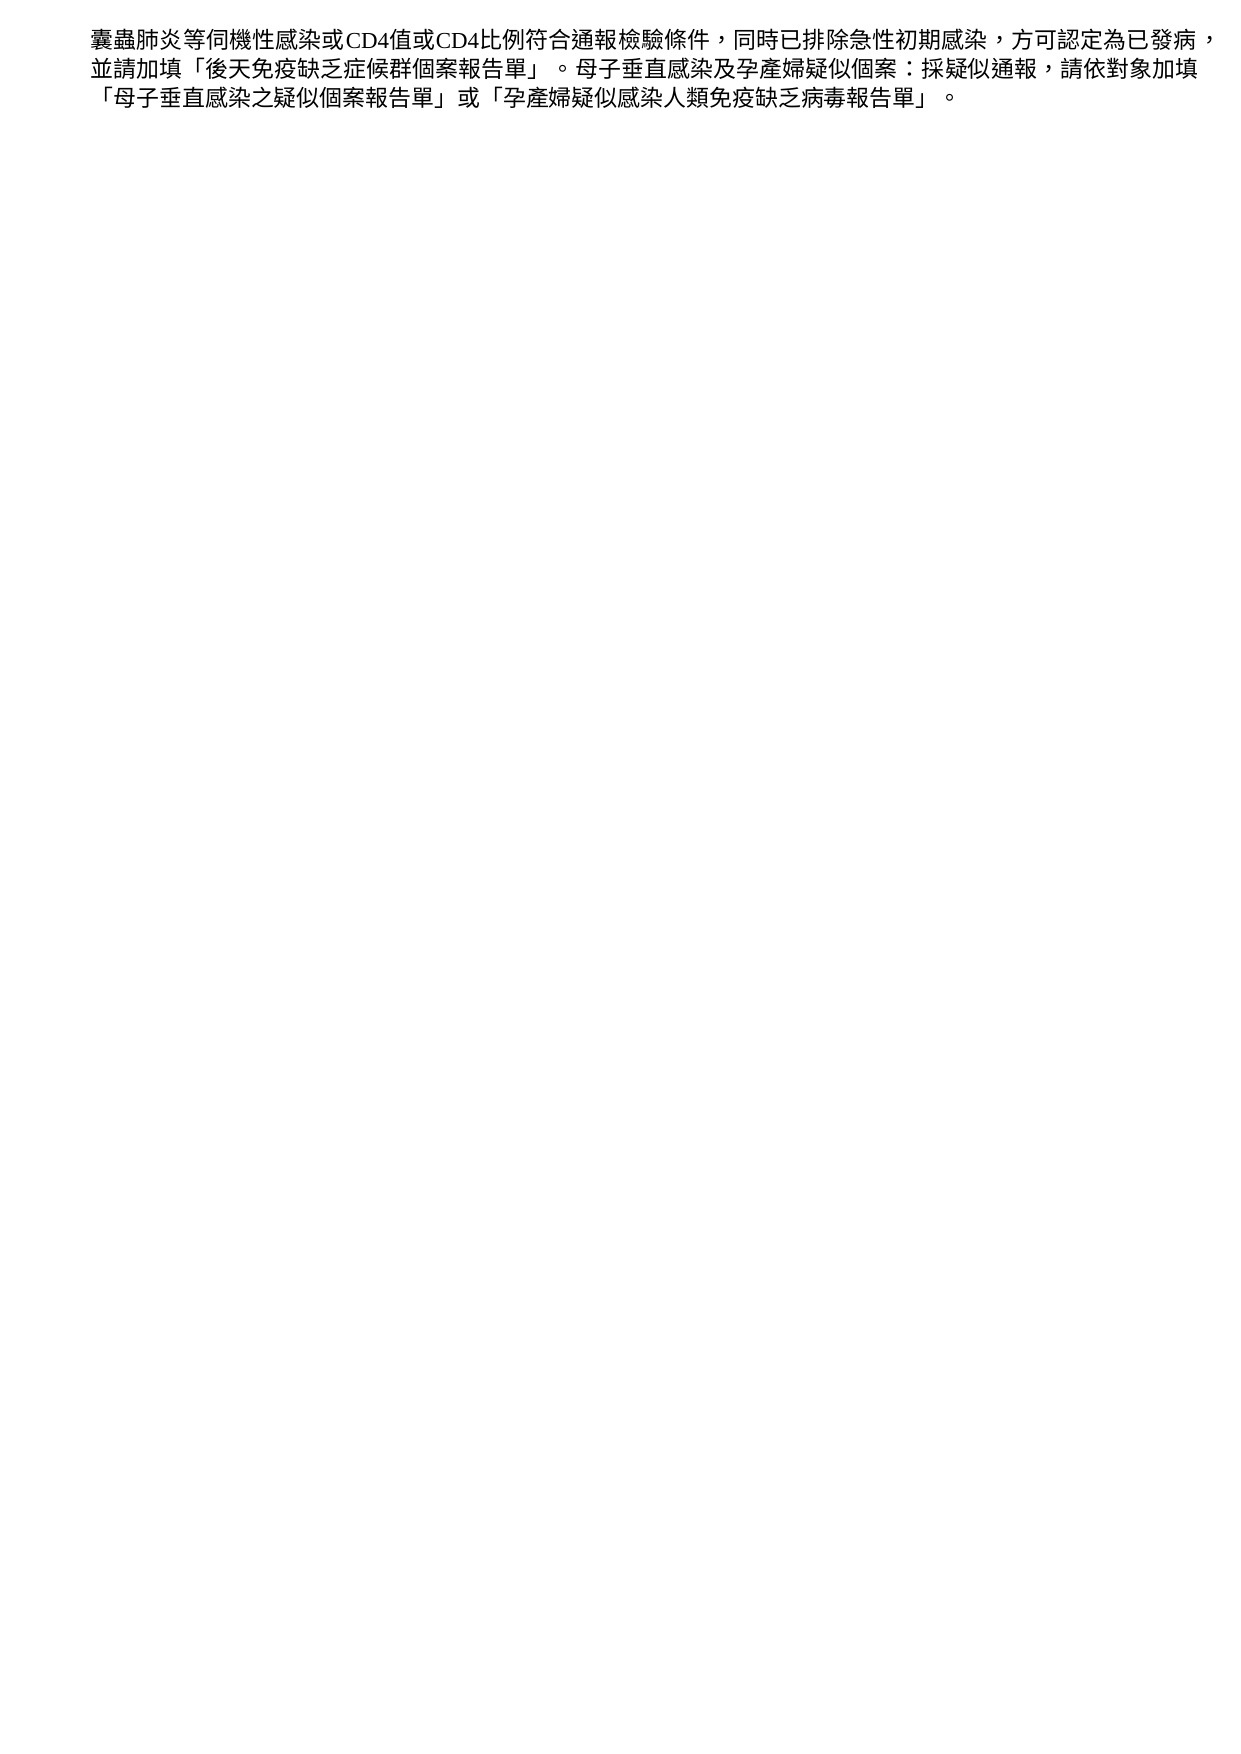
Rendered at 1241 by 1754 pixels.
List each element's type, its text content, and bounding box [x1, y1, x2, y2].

list 人類免疫缺乏病毒感染：需經HIV-1/2抗體確認檢驗或NAT確認為陽性，通報時請附加陽性檢驗報告或於備註欄註明確診檢驗方法及確認檢驗單位。後天免疫缺乏症候群：除需符合前述外，另患者必須出現念珠菌症、肺囊蟲肺炎等伺機性感染或CD4值或CD4比例符合通報檢驗條件，同時已排除急性初期感染，方可認定為已發病，並請加填「後天免疫缺乏症候群個案報告單」。母子垂直感染及孕產婦疑似個案：採疑似通報，請依對象加填「母子垂直感染之疑似個案報告單」或「孕產婦疑似感染人類免疫缺乏病毒報告單」。 [53, 25, 1199, 112]
